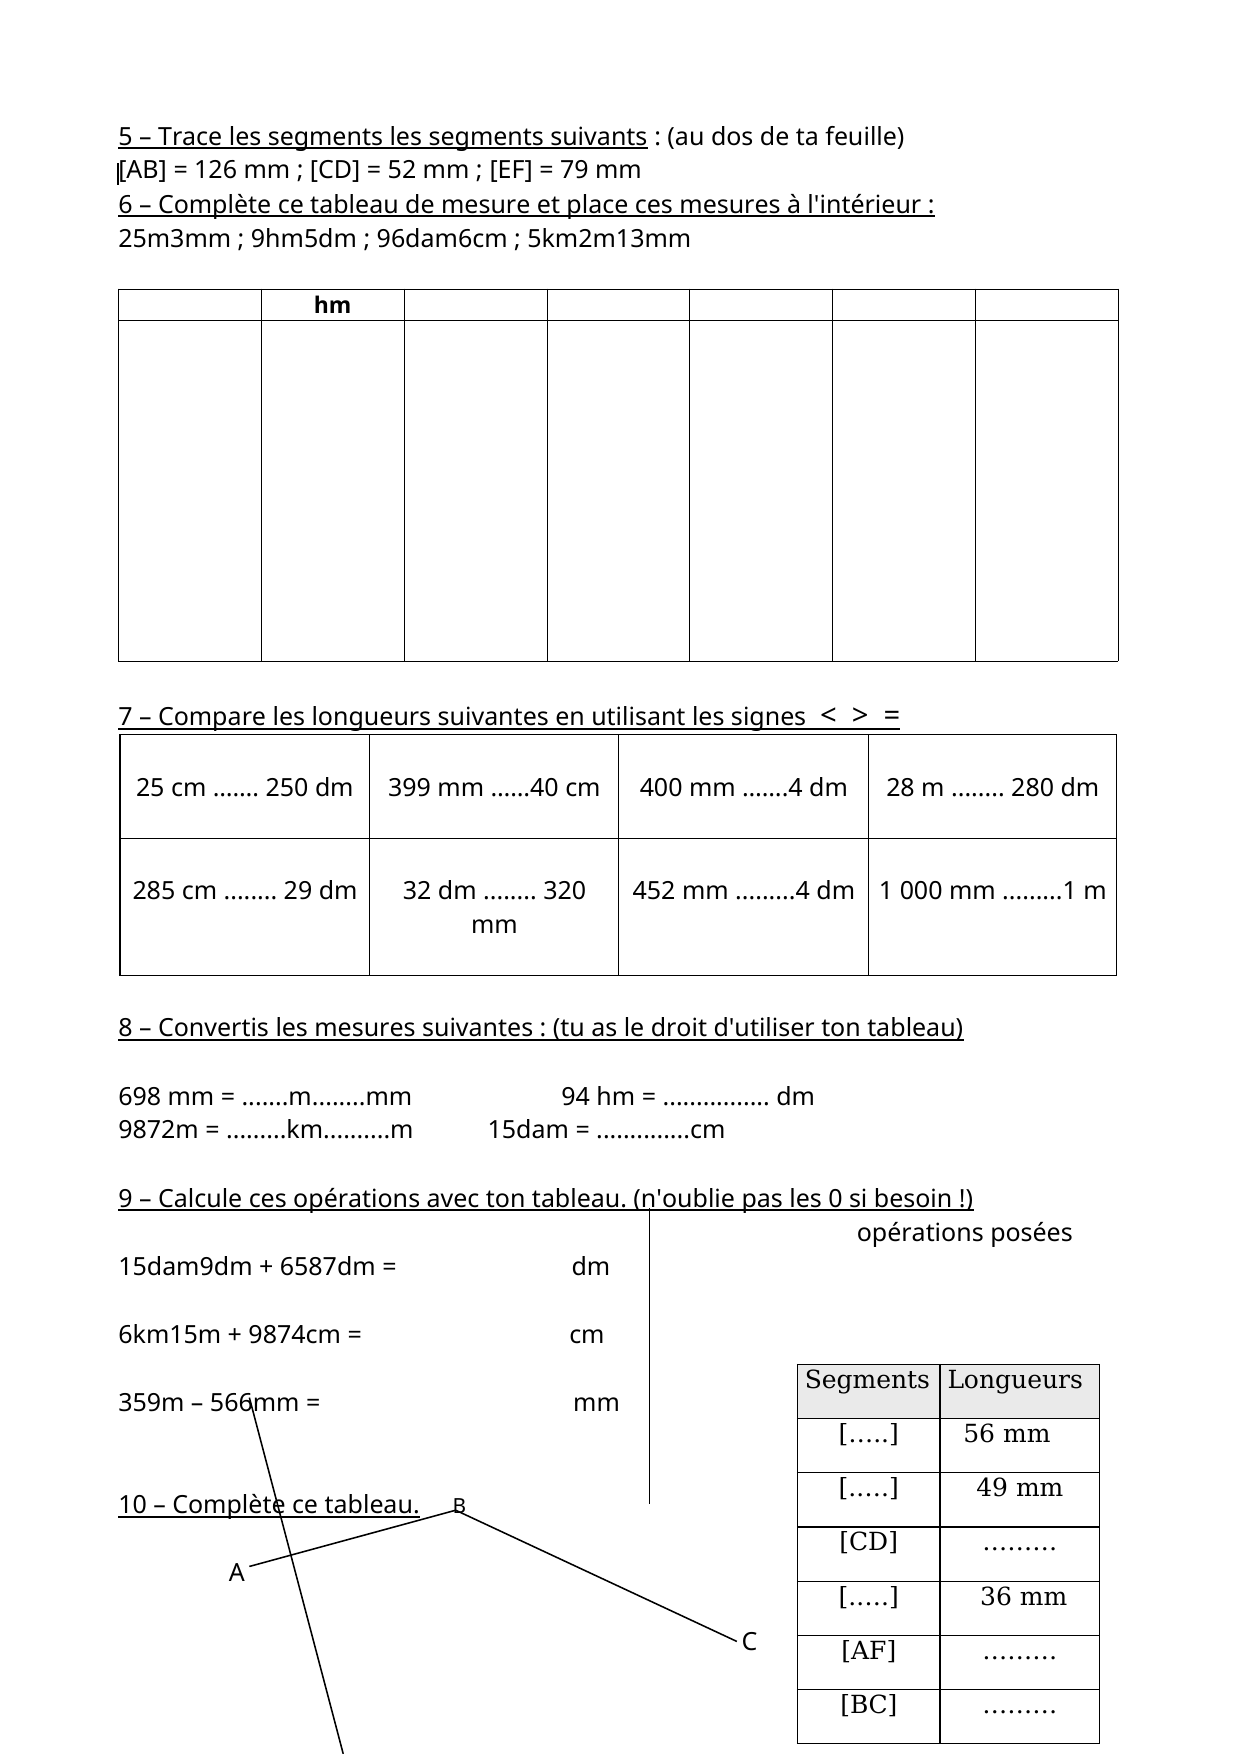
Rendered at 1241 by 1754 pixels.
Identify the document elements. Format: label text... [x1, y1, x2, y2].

table_cell [833, 321, 975, 661]
text 10 – Complète ce tableau. B [274, 1487, 797, 1521]
table_cell 36 mm [941, 1582, 1099, 1635]
table_header 400 mm …….4 dm [619, 735, 868, 838]
text [650, 1248, 1122, 1282]
text 15dam9dm + 6587dm = dm [118, 1248, 649, 1282]
text 10 – Complète ce tableau. B [118, 1487, 279, 1516]
text 10 – Complète ce tableau. B [1100, 1487, 1122, 1521]
text [118, 1214, 649, 1248]
text 9 – Calcule ces opérations avec ton tableau. (n'oublie pas les 0 si besoin !) [118, 1180, 1122, 1214]
text [1100, 1623, 1122, 1657]
table_cell 452 mm .........4 dm [619, 839, 868, 975]
text 7 – Compare les longueurs suivantes en utilisant les signes < > = [118, 695, 1122, 734]
text [118, 1623, 316, 1657]
table_cell [548, 321, 689, 661]
text 8 – Convertis les mesures suivantes : (tu as le droit d'utiliser ton tableau) [118, 1010, 1122, 1044]
text C [310, 1623, 797, 1657]
table_header 28 m ........ 280 dm [869, 735, 1116, 838]
table_cell [AF] [798, 1636, 939, 1689]
text [650, 1317, 1122, 1351]
table_cell ……… [941, 1528, 1099, 1581]
text [1100, 1385, 1122, 1419]
table_header [405, 290, 547, 320]
text [AB] = 126 mm ; [CD] = 52 mm ; [EF] = 79 mm [118, 152, 1122, 186]
table_header [548, 290, 689, 320]
text [650, 1385, 797, 1419]
table_header [690, 290, 832, 320]
table_header 25 cm ……. 250 dm [121, 735, 369, 838]
table_cell 56 mm [941, 1419, 1099, 1472]
text 359m – 566mm = mm [118, 1385, 649, 1419]
table_cell 49 mm [941, 1473, 1099, 1526]
table_cell [405, 321, 547, 661]
text [556, 1555, 797, 1589]
table_cell [690, 321, 832, 661]
text 9872m = .........km..........m 15dam = ..............cm [118, 1112, 1122, 1146]
text 5 – Trace les segments les segments suivants : (au dos de ta feuille) [118, 118, 1122, 152]
table_header 399 mm ……40 cm [370, 735, 618, 838]
table_cell 1 000 mm .........1 m [869, 839, 1116, 975]
table_header Segments [798, 1365, 939, 1418]
table_cell [BC] [798, 1690, 939, 1743]
table_cell ……… [941, 1636, 1099, 1689]
table_cell [.….] [798, 1582, 939, 1635]
text 6km15m + 9874cm = cm [118, 1317, 649, 1351]
table_cell [262, 321, 404, 661]
text 698 mm = .......m........mm 94 hm = ................ dm [118, 1078, 1122, 1112]
table_header hm [262, 290, 404, 320]
table_cell [CD] [798, 1528, 939, 1581]
table_cell […..] [798, 1419, 939, 1472]
table_cell ……… [941, 1690, 1099, 1743]
text A [118, 1555, 298, 1589]
text [293, 1555, 620, 1589]
table_cell [.….] [798, 1473, 939, 1526]
table_header Longueurs [941, 1365, 1099, 1418]
text 6 – Complète ce tableau de mesure et place ces mesures à l'intérieur : [118, 186, 1122, 220]
table_header [833, 290, 975, 320]
table_cell [976, 321, 1118, 661]
text opérations posées [650, 1214, 1122, 1248]
text 25m3mm ; 9hm5dm ; 96dam6cm ; 5km2m13mm [118, 220, 1122, 254]
text [1100, 1555, 1122, 1589]
table_cell 285 cm ........ 29 dm [121, 839, 369, 975]
table_cell [119, 321, 261, 661]
table_header [119, 290, 261, 320]
table_cell 32 dm ........ 320 mm [370, 839, 618, 975]
table_header [976, 290, 1118, 320]
